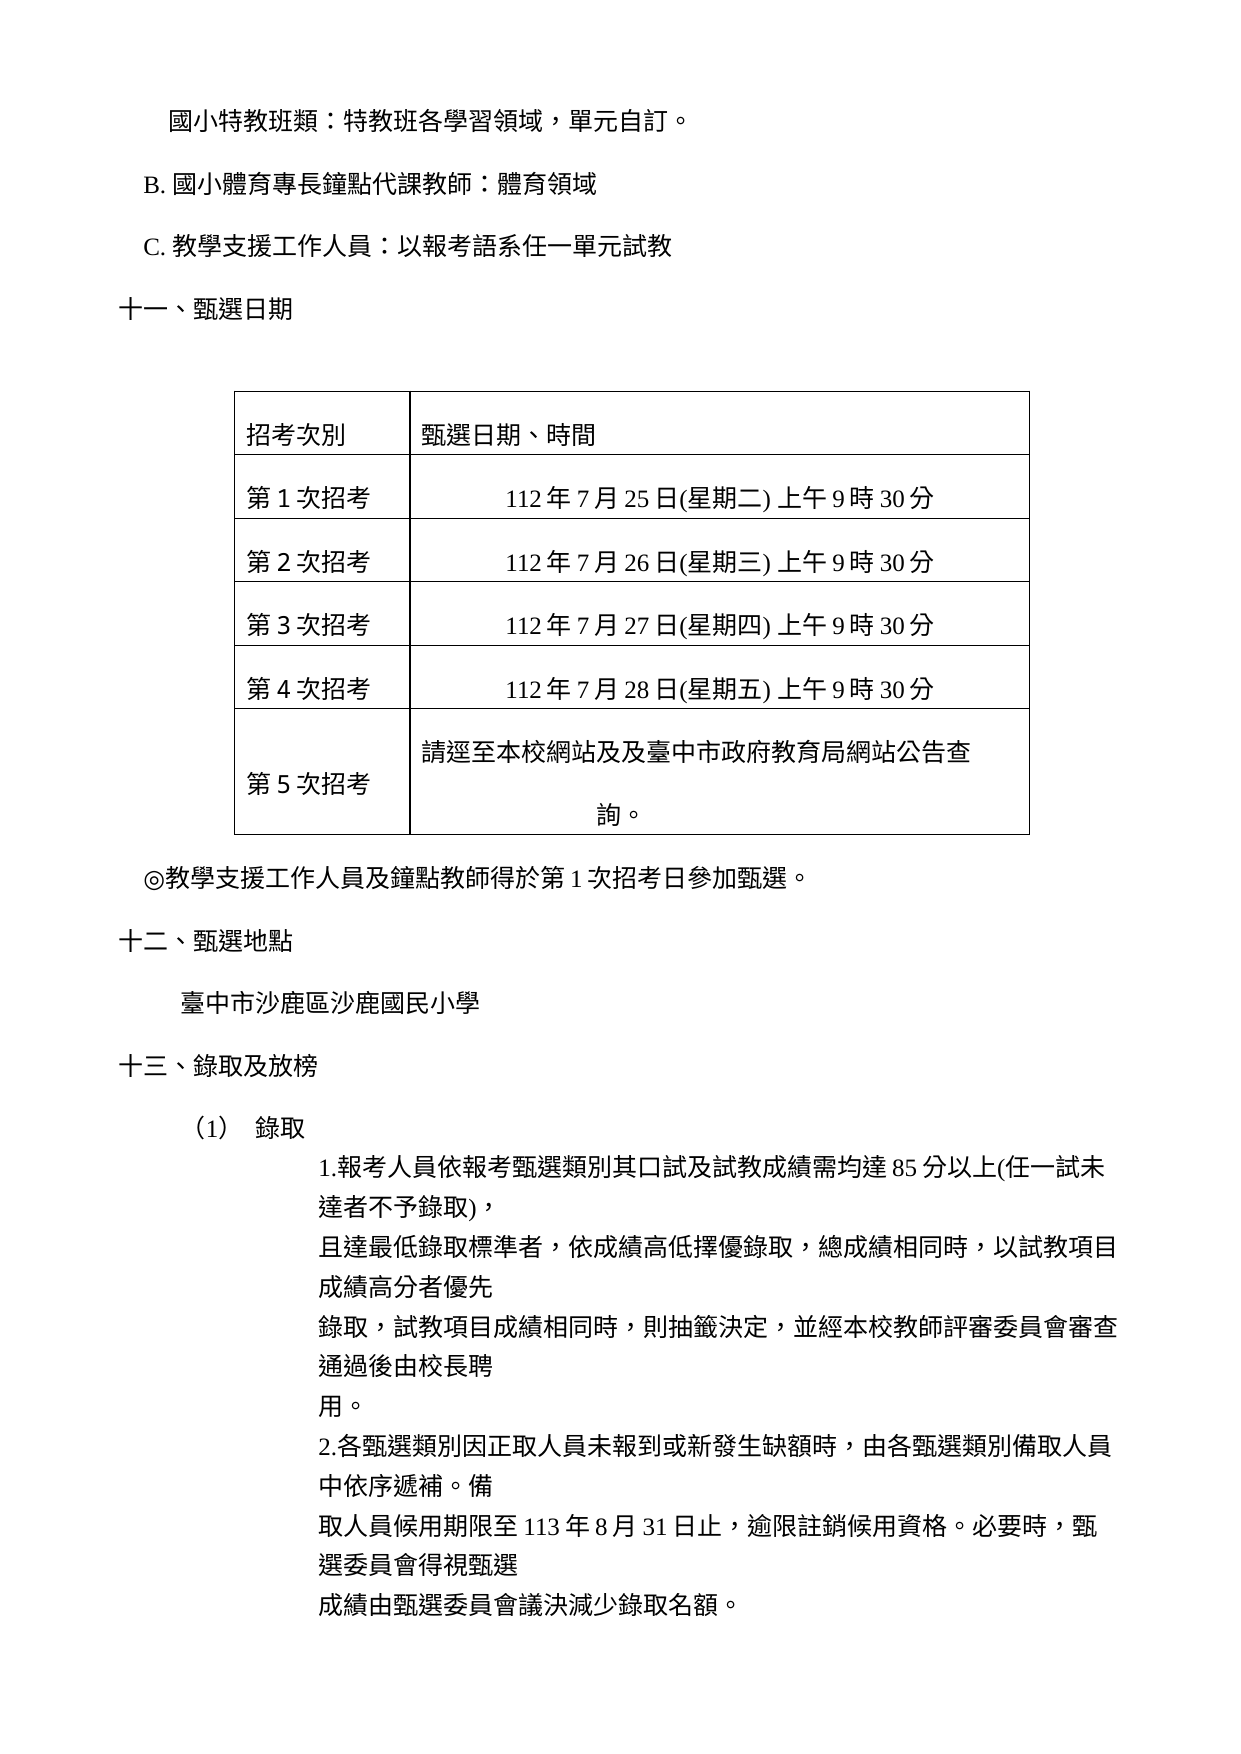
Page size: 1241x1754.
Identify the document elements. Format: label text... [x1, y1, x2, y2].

text C. 教學支援工作人員：以報考語系任一單元試教 [118, 203, 1122, 266]
text B. 國小體育專長鐘點代課教師：體育領域 [118, 141, 1122, 203]
table_cell 112年7月28日(星期五) 上午9時30分 [411, 646, 1029, 708]
text 錄取，試教項目成績相同時，則抽籤決定，並經本校教師評審委員會審查通過後由校長聘 [318, 1307, 1122, 1383]
table_cell 第1次招考 [235, 455, 409, 518]
text ◎教學支援工作人員及鐘點教師得於第1次招考日參加甄選。 [143, 835, 1122, 898]
table_cell 112年7月26日(星期三) 上午9時30分 [411, 519, 1029, 581]
text 十二、甄選地點 [118, 898, 1122, 960]
text 且達最低錄取標準者，依成績高低擇優錄取，總成績相同時，以試教項目成績高分者優先 [318, 1227, 1122, 1303]
table_header 招考次別 [235, 392, 409, 454]
table_cell 第2次招考 [235, 519, 409, 581]
table_cell 112年7月25日(星期二) 上午9時30分 [411, 455, 1029, 518]
text 十一、甄選日期 [118, 266, 1122, 328]
text 成績由甄選委員會議決減少錄取名額。 [318, 1586, 1122, 1622]
text 國小特教班類：特教班各學習領域，單元自訂。 [118, 78, 1122, 141]
text 2.各甄選類別因正取人員未報到或新發生缺額時，由各甄選類別備取人員中依序遞補。備 [318, 1426, 1122, 1502]
text 取人員候用期限至113年8月31日止，逾限註銷候用資格。必要時，甄選委員會得視甄選 [318, 1506, 1122, 1582]
table_cell 請逕至本校網站及及臺中市政府教育局網站公告查詢。 [411, 709, 1029, 834]
text 用。 [318, 1387, 1122, 1423]
text 臺中市沙鹿區沙鹿國民小學 [181, 960, 1122, 1023]
table_cell 第4次招考 [235, 646, 409, 708]
table_header 甄選日期、時間 [411, 392, 1029, 454]
list 錄取 [181, 1085, 1122, 1148]
text 十三、錄取及放榜 [118, 1023, 1122, 1085]
table_cell 第5次招考 [235, 709, 409, 834]
table_cell 第3次招考 [235, 582, 409, 645]
text 1.報考人員依報考甄選類別其口試及試教成績需均達85分以上(任一試未達者不予錄取)， [318, 1148, 1122, 1224]
table_cell 112年7月27日(星期四) 上午9時30分 [411, 582, 1029, 645]
